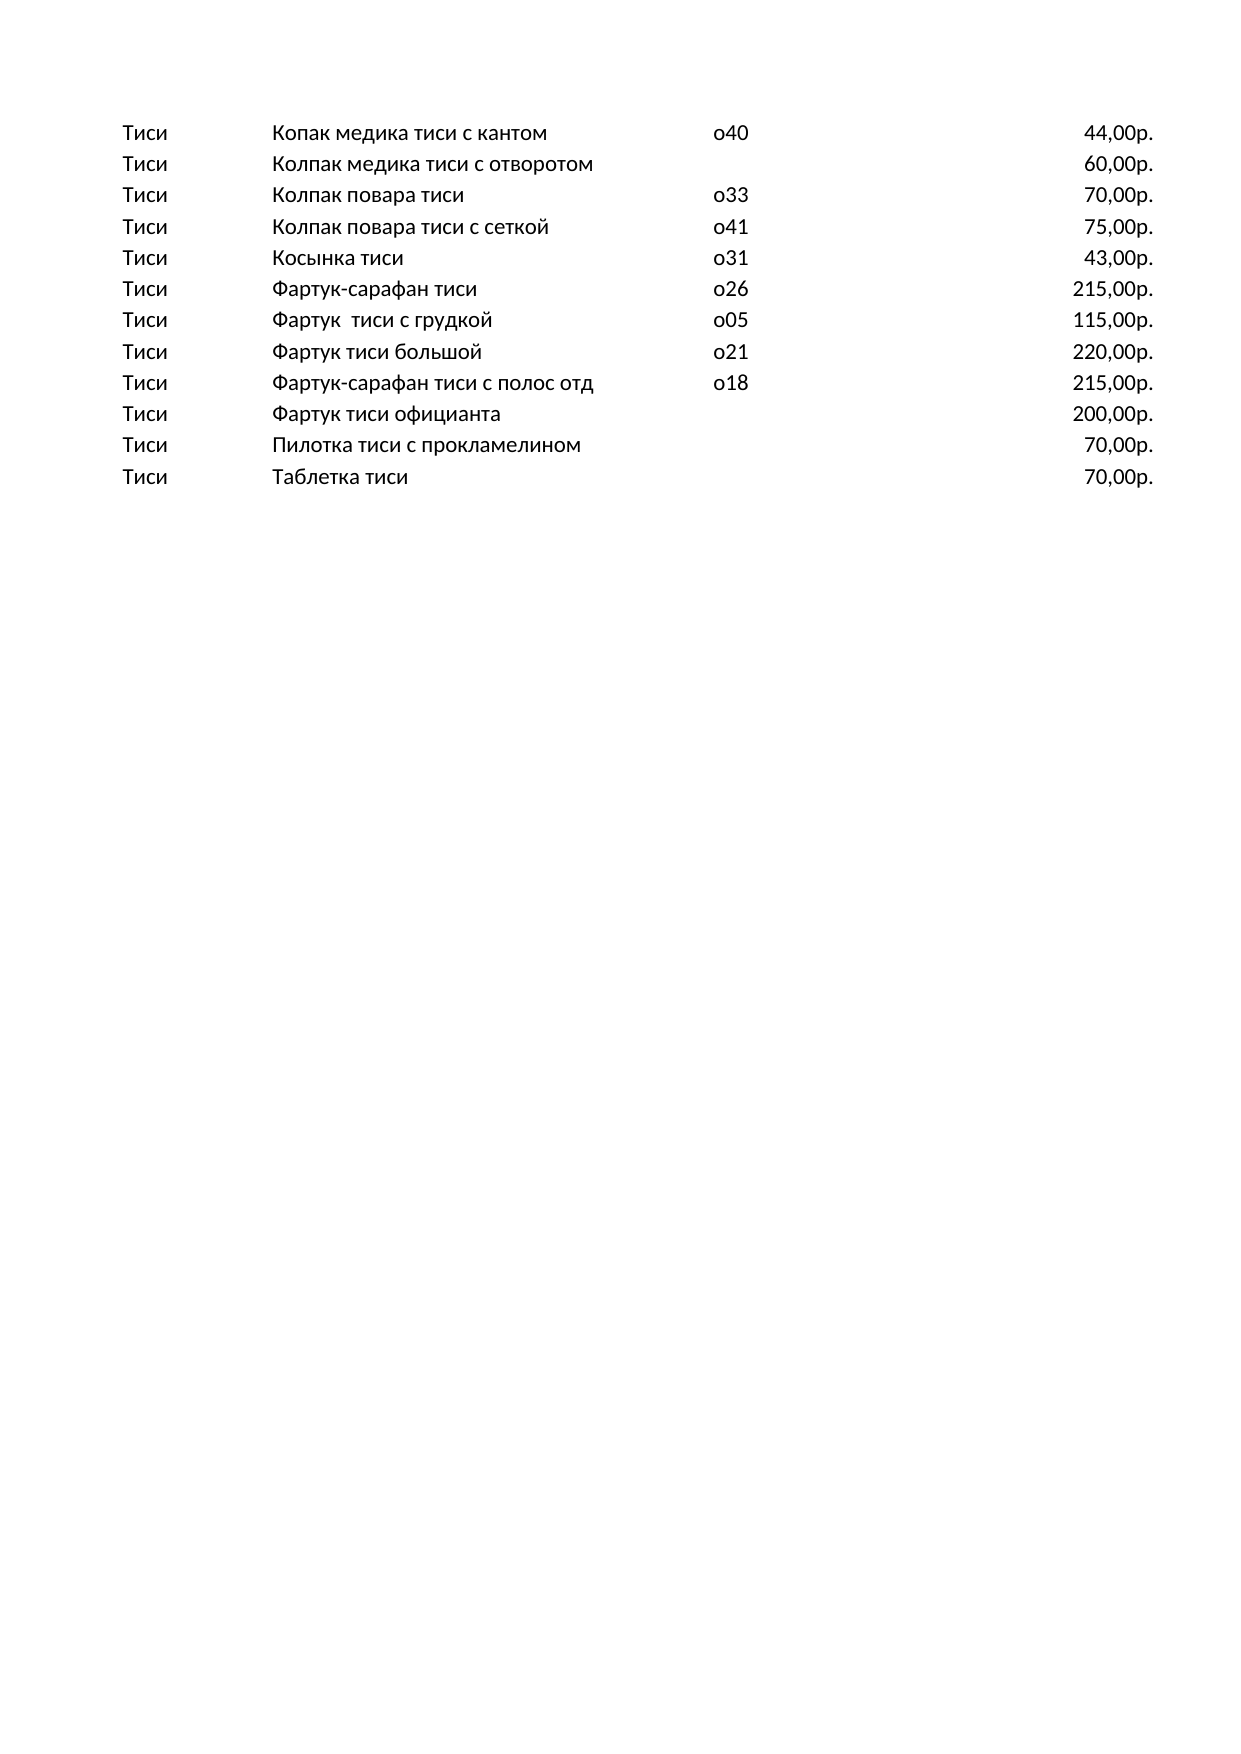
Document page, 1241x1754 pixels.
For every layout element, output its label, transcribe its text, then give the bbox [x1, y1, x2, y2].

table_cell Тиси [118, 306, 268, 337]
table_cell [709, 462, 859, 493]
table_cell o18 [709, 368, 859, 399]
table_cell 215,00р. [1008, 368, 1158, 399]
table_cell Фартук-сарафан тиси [268, 274, 709, 306]
table_cell Колпак медика тиси с отворотом [268, 149, 709, 181]
table_cell Пилотка тиси с прокламелином [268, 431, 709, 462]
table_cell Фартук тиси официанта [268, 399, 709, 431]
table_cell [709, 431, 859, 462]
table_cell 70,00р. [1008, 462, 1158, 493]
table_cell o33 [709, 181, 859, 212]
table_cell [859, 149, 1008, 181]
table_cell [859, 306, 1008, 337]
table_cell Тиси [118, 212, 268, 243]
table_cell [859, 399, 1008, 431]
table_cell [859, 368, 1008, 399]
table_cell [709, 399, 859, 431]
table_cell 60,00р. [1008, 149, 1158, 181]
table_cell 43,00р. [1008, 243, 1158, 274]
table_cell [859, 337, 1008, 368]
table_cell 70,00р. [1008, 181, 1158, 212]
table_cell [859, 462, 1008, 493]
table_cell 70,00р. [1008, 431, 1158, 462]
table_cell [859, 243, 1008, 274]
table_cell Тиси [118, 431, 268, 462]
table_cell Колпак повара тиси с сеткой [268, 212, 709, 243]
table_cell o40 [709, 118, 859, 149]
table_cell Тиси [118, 399, 268, 431]
table_cell [859, 431, 1008, 462]
table_cell o41 [709, 212, 859, 243]
table_cell Тиси [118, 243, 268, 274]
table_cell Копак медика тиси с кантом [268, 118, 709, 149]
table_cell [859, 118, 1008, 149]
table_cell 200,00р. [1008, 399, 1158, 431]
table_cell Тиси [118, 118, 268, 149]
table_cell 215,00р. [1008, 274, 1158, 306]
table_cell Колпак повара тиси [268, 181, 709, 212]
table_cell 220,00р. [1008, 337, 1158, 368]
table_cell [859, 181, 1008, 212]
table_cell Таблетка тиси [268, 462, 709, 493]
table_cell [859, 274, 1008, 306]
table_cell Фартук тиси большой [268, 337, 709, 368]
table_cell Тиси [118, 149, 268, 181]
table_cell [859, 212, 1008, 243]
table_cell o05 [709, 306, 859, 337]
table_cell Тиси [118, 337, 268, 368]
table_cell Тиси [118, 368, 268, 399]
table_cell Тиси [118, 181, 268, 212]
table_cell Фартук тиси с грудкой [268, 306, 709, 337]
table_cell o21 [709, 337, 859, 368]
table_cell Тиси [118, 274, 268, 306]
table_cell Косынка тиси [268, 243, 709, 274]
table_cell Тиси [118, 462, 268, 493]
table_cell 75,00р. [1008, 212, 1158, 243]
table_cell [709, 149, 859, 181]
table_cell 44,00р. [1008, 118, 1158, 149]
table_cell Фартук-сарафан тиси с полос отд [268, 368, 709, 399]
table_cell o31 [709, 243, 859, 274]
table_cell o26 [709, 274, 859, 306]
table_cell 115,00р. [1008, 306, 1158, 337]
